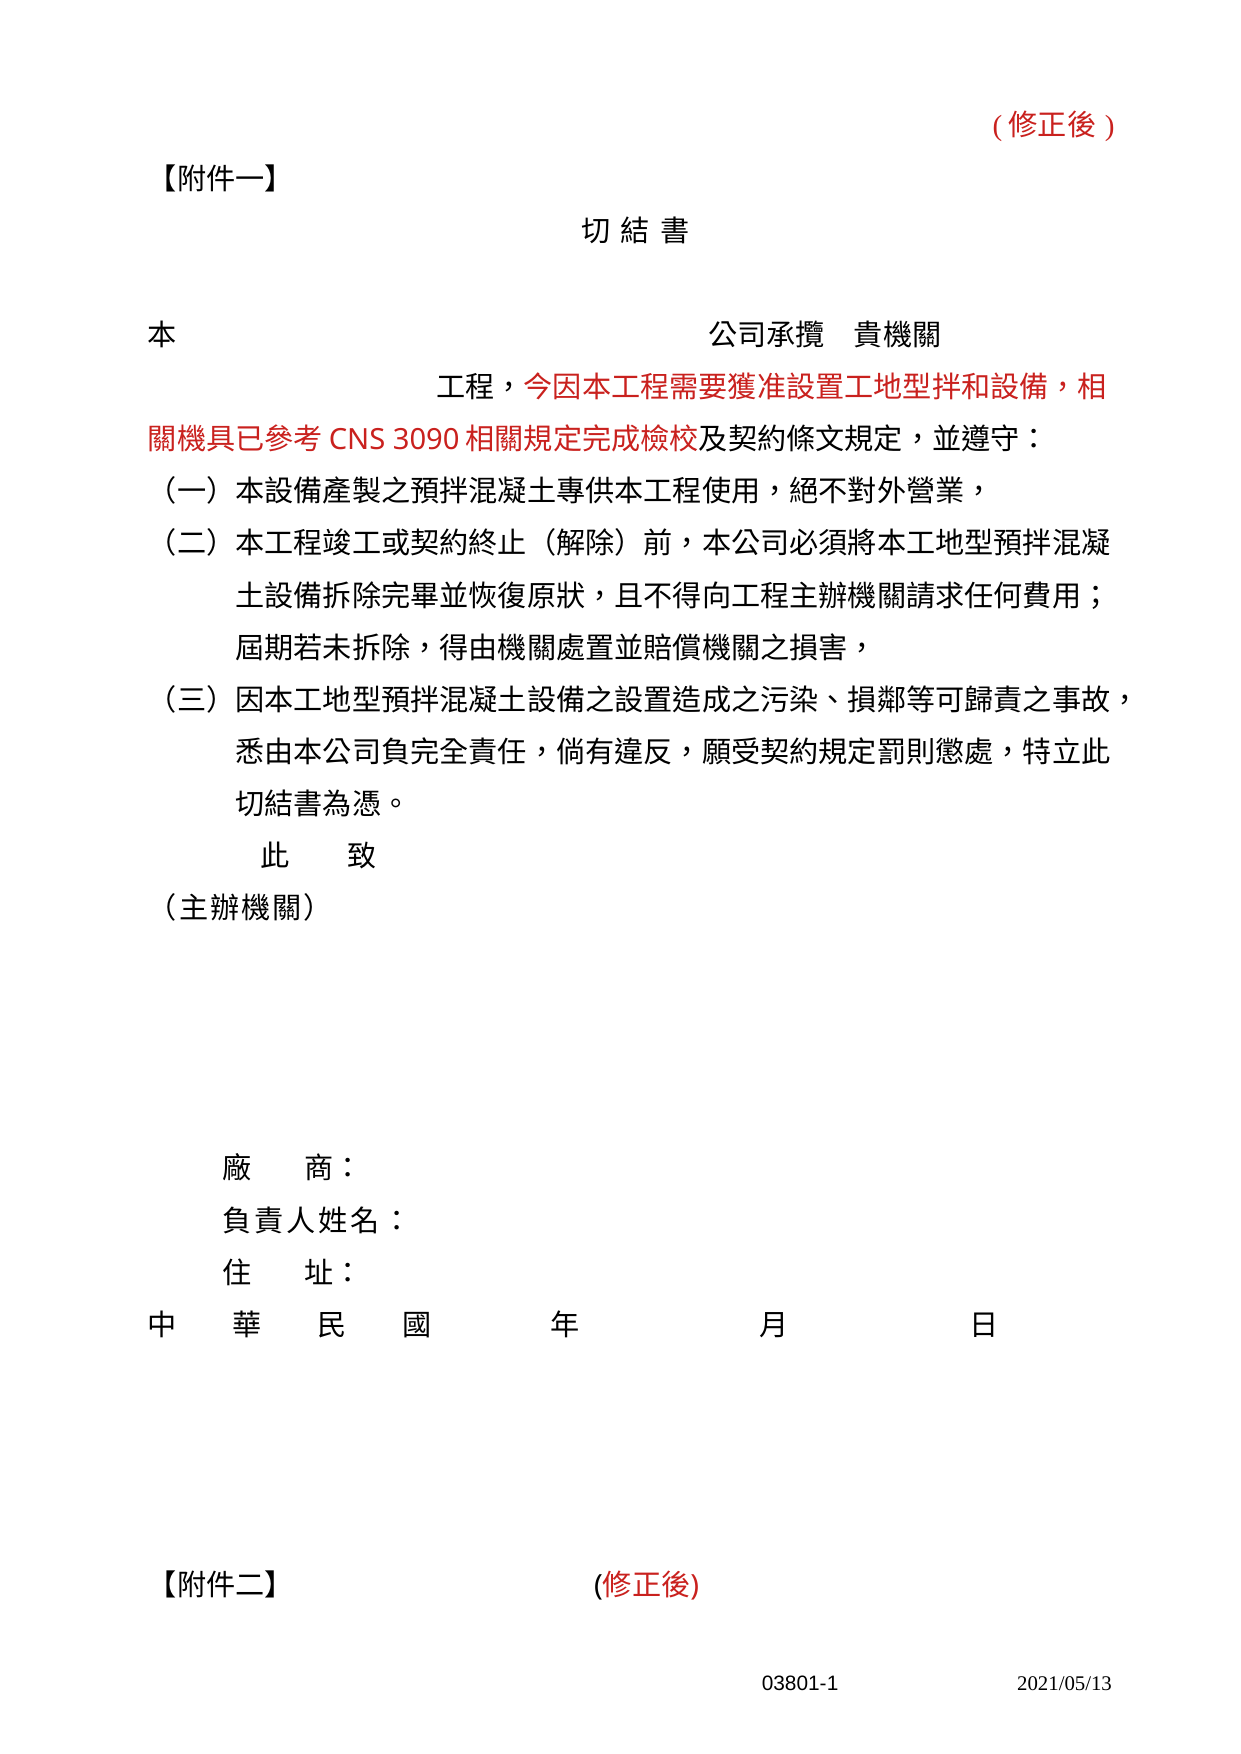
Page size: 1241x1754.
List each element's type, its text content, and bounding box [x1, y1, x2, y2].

text 工程，今因本工程需要獲准設置工地型拌和設備，相關機具已參考CNS 3090相關規定完成檢校及契約條文規定，並遵守： [148, 356, 1122, 460]
text 【附件一】 [148, 148, 1122, 200]
text 廠 商： [223, 1137, 1122, 1189]
text （一）本設備產製之預拌混凝土專供本工程使用，絕不對外營業， [148, 460, 1122, 512]
text 切結書 [148, 200, 1122, 252]
text 中華民國 年 月 日 [148, 1293, 999, 1346]
text （三）因本工地型預拌混凝土設備之設置造成之污染、損鄰等可歸責之事故，悉由本公司負完全責任，倘有違反，願受契約規定罰則懲處，特立此切結書為憑。 [148, 668, 1122, 825]
text 住 址： [223, 1241, 1122, 1293]
text 【附件二】 (修正後) [148, 1554, 1122, 1606]
text 負責人姓名： [223, 1189, 1122, 1241]
text （二）本工程竣工或契約終止（解除）前，本公司必須將本工地型預拌混凝土設備拆除完畢並恢復原狀，且不得向工程主辦機關請求任何費用；屆期若未拆除，得由機關處置並賠償機關之損害， [148, 512, 1122, 668]
text （主辦機關） [148, 877, 1122, 929]
text 本 公司承攬 貴機關 [148, 304, 1122, 356]
text 此 致 [148, 825, 1122, 877]
